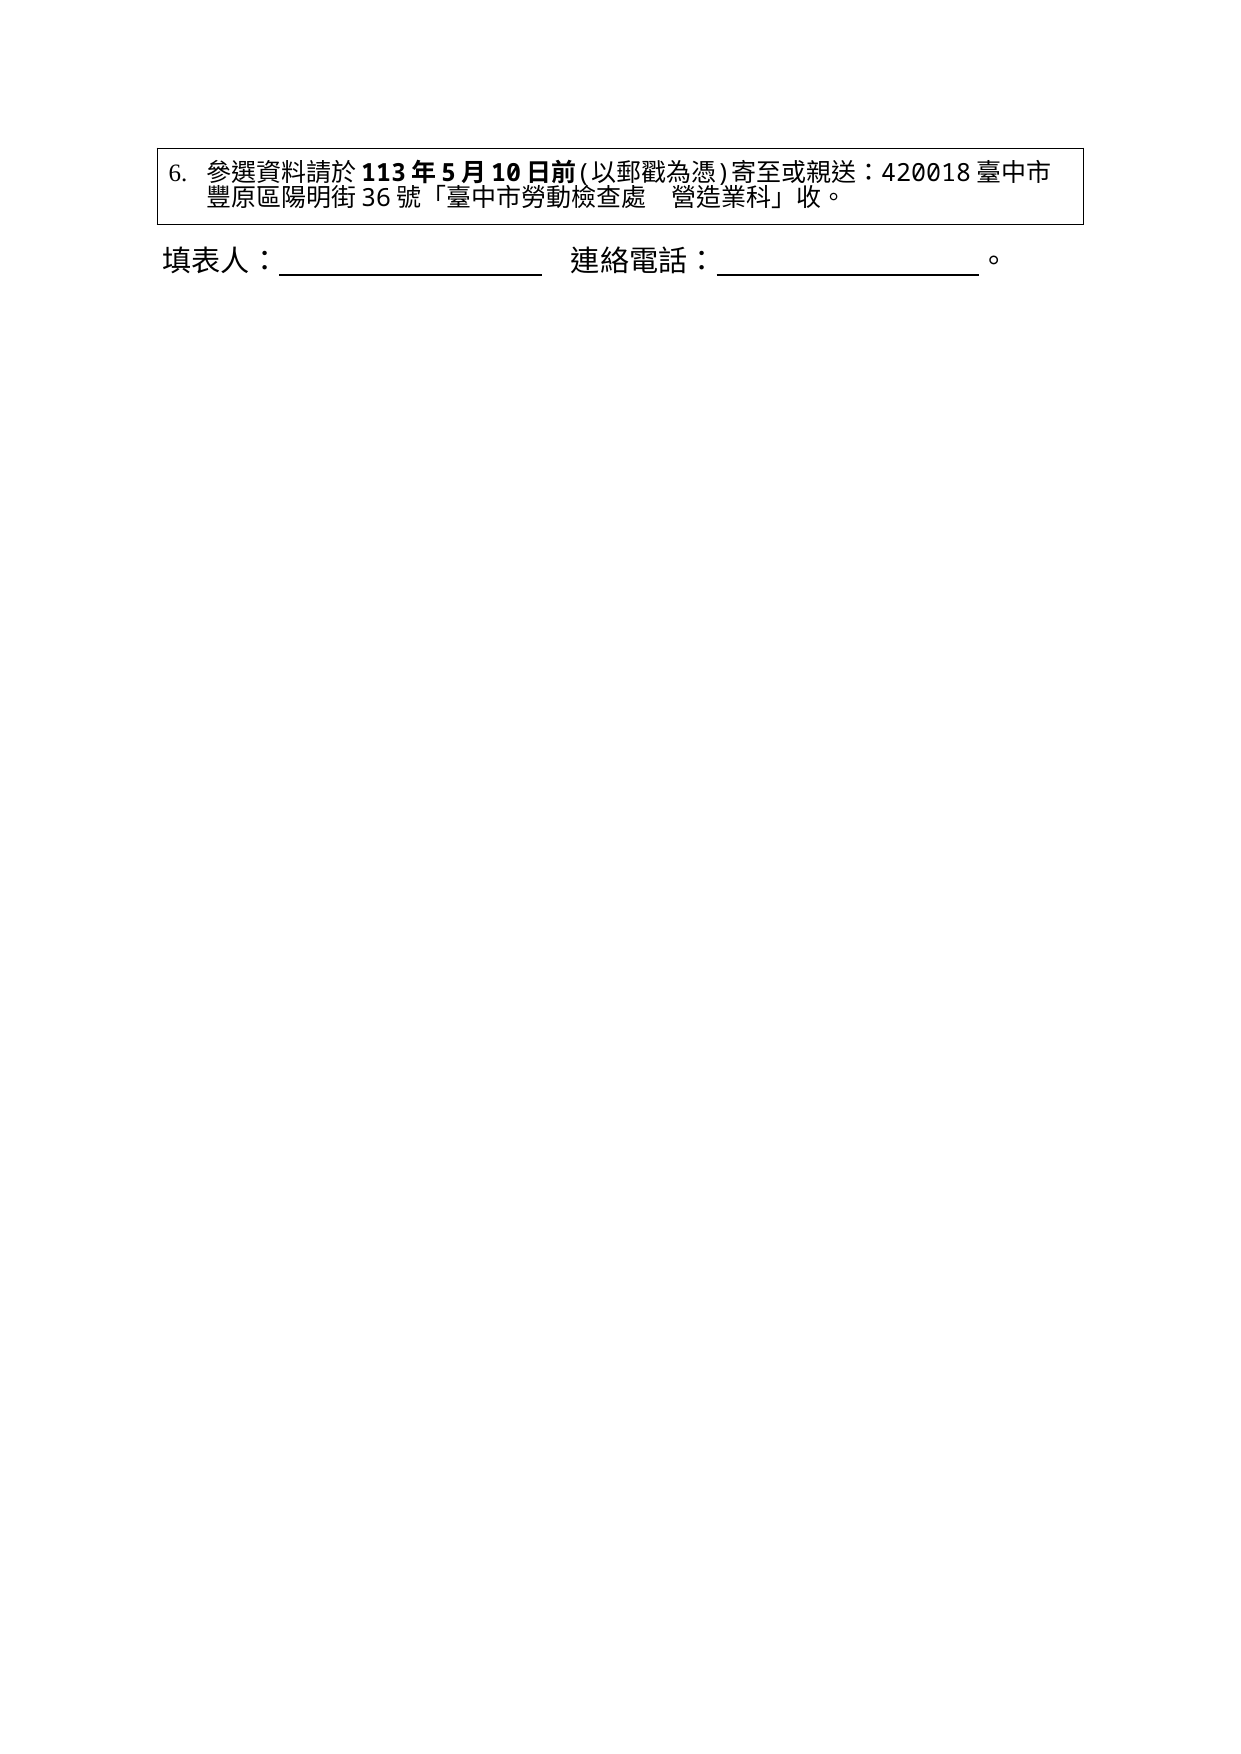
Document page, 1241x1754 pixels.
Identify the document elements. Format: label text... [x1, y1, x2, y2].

table_cell 備註： 請確認所檢附資料及檔案正確無誤後，於本表勾記。 欲報名參加選拔之工程應提供下列參選文件： 參選資料自主檢查表紙本1份。 推(自)薦表紙本及電子檔各1份。 平裝推(自)薦書面資料紙本3份及電子檔1份，上述資料內容請依附件三「金安心工程計畫選拔評審表」之評審項目依序呈現，無呈現部份該評分項目視為無，格式以 A4直式橫書繕打，總頁數不得超過100頁，所附佐證圖照片應清晰可辨識。 具參加意願之專案管理廠商、設計單位、監造單位、施工廠商之契約影本(含封面、履約標的、契約金額及訂約雙方用印處)及委託代辦公文影本(無代辦者則免)電子檔1份。 未於推(自)薦表提供資料及印信欄位未用印之單位，得視為無參選意願，工程如獲獎，該單位不予獎勵。 檔案格式建請使用Word檔(或odt檔)、Powerpoint(或odp檔)及PDF檔等通用格式。 得獎工程應配合本府宣導活動公開其優良事蹟，並得使用其參選相關資料，供推廣表揚用途，所送參選資料均不予退還。 參選資料請於113年5月10日前(以郵戳為憑)寄至或親送：420018臺中市豐原區陽明街36號「臺中市勞動檢查處 營造業科」收。 [158, 149, 1083, 224]
text 填表人： 連絡電話： 。 [148, 225, 1092, 283]
